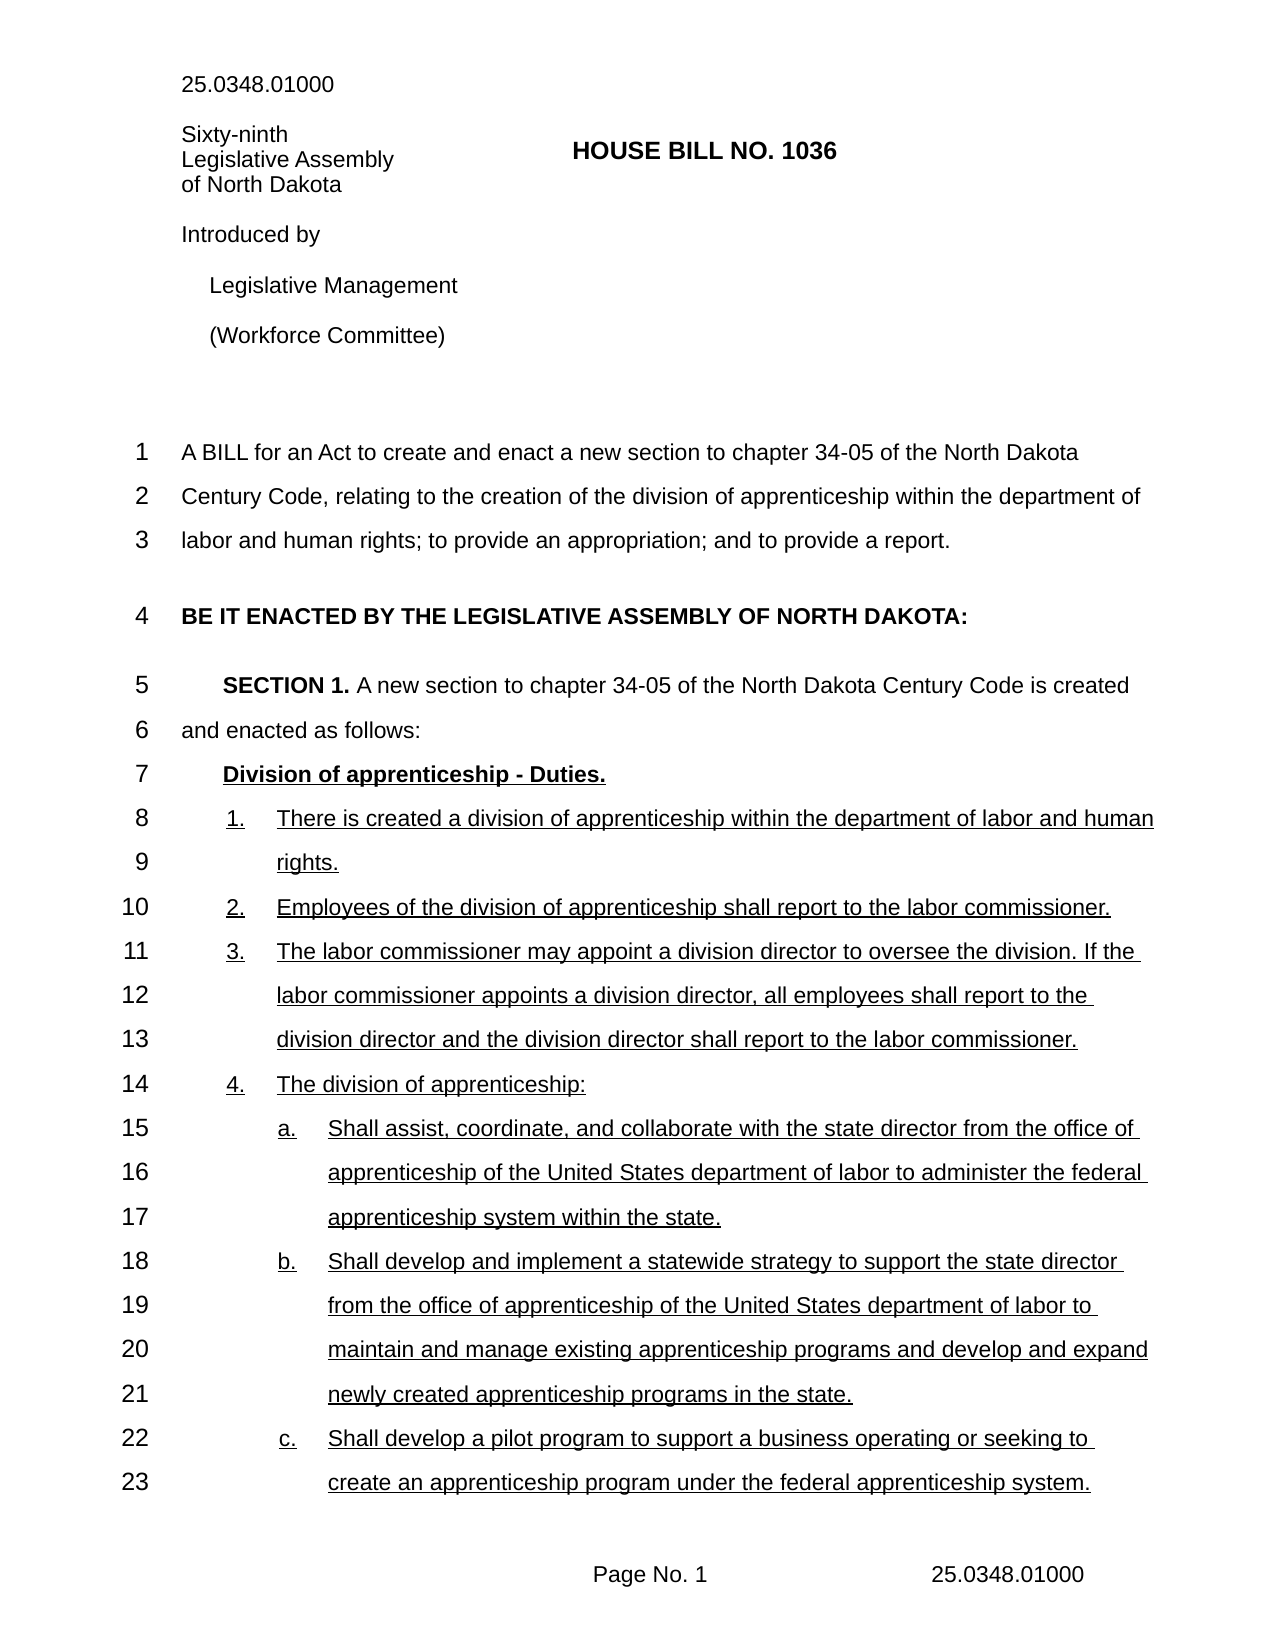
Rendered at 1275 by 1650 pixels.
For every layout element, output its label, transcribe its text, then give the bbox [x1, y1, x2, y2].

text . [181, 73, 1154, 133]
text SECTION 1. A new section to chapter 34‑05 of the North Dakota Century Code is created and enacted as follows: [181, 658, 1154, 747]
text b. Shall develop and implement a statewide strategy to support the state director from the office of apprenticeship of the United States department of labor to maintain and manage existing apprenticeship programs and develop and expand newly created apprenticeship programs in the state. [181, 1234, 1154, 1411]
text of North Dakota [181, 173, 1154, 198]
text Legislative Assembly [181, 148, 1154, 173]
title BILL NO. [565, 136, 837, 165]
text 2. Employees of the division of apprenticeship shall report to the labor commissioner. [181, 880, 1154, 924]
subtitle Division of apprenticeship ‑ Duties. [181, 747, 1154, 791]
text BE IT ENACTED BY THE LEGISLATIVE ASSEMBLY OF NORTH DAKOTA: [181, 589, 1154, 633]
text 3. The labor commissioner may appoint a division director to oversee the division. If the labor commissioner appoints a division director, all employees shall report to the division director and the division director shall report to the labor commissioner. [181, 924, 1154, 1057]
text a. Shall assist, coordinate, and collaborate with the state director from the office of apprenticeship of the United States department of labor to administer the federal apprenticeship system within the state. [181, 1101, 1154, 1234]
title A BILL for an Act to create and enact a new section to chapter 34‑05 of the North Dakota Century Code, relating to the creation of the division of apprenticeship within the department of labor and human rights; to provide an appropriation; and to provide a report. [181, 425, 1154, 558]
text Introduced by [181, 223, 1154, 248]
text 1. There is created a division of apprenticeship within the department of labor and human rights. [181, 791, 1154, 880]
text c. Shall develop a pilot program to support a business operating or seeking to create an apprenticeship program under the federal apprenticeship system. [181, 1411, 1154, 1499]
text Legislative Management [209, 275, 1154, 298]
text 4. The division of apprenticeship: [181, 1057, 1154, 1101]
text (Workforce Committee) [209, 325, 1154, 348]
